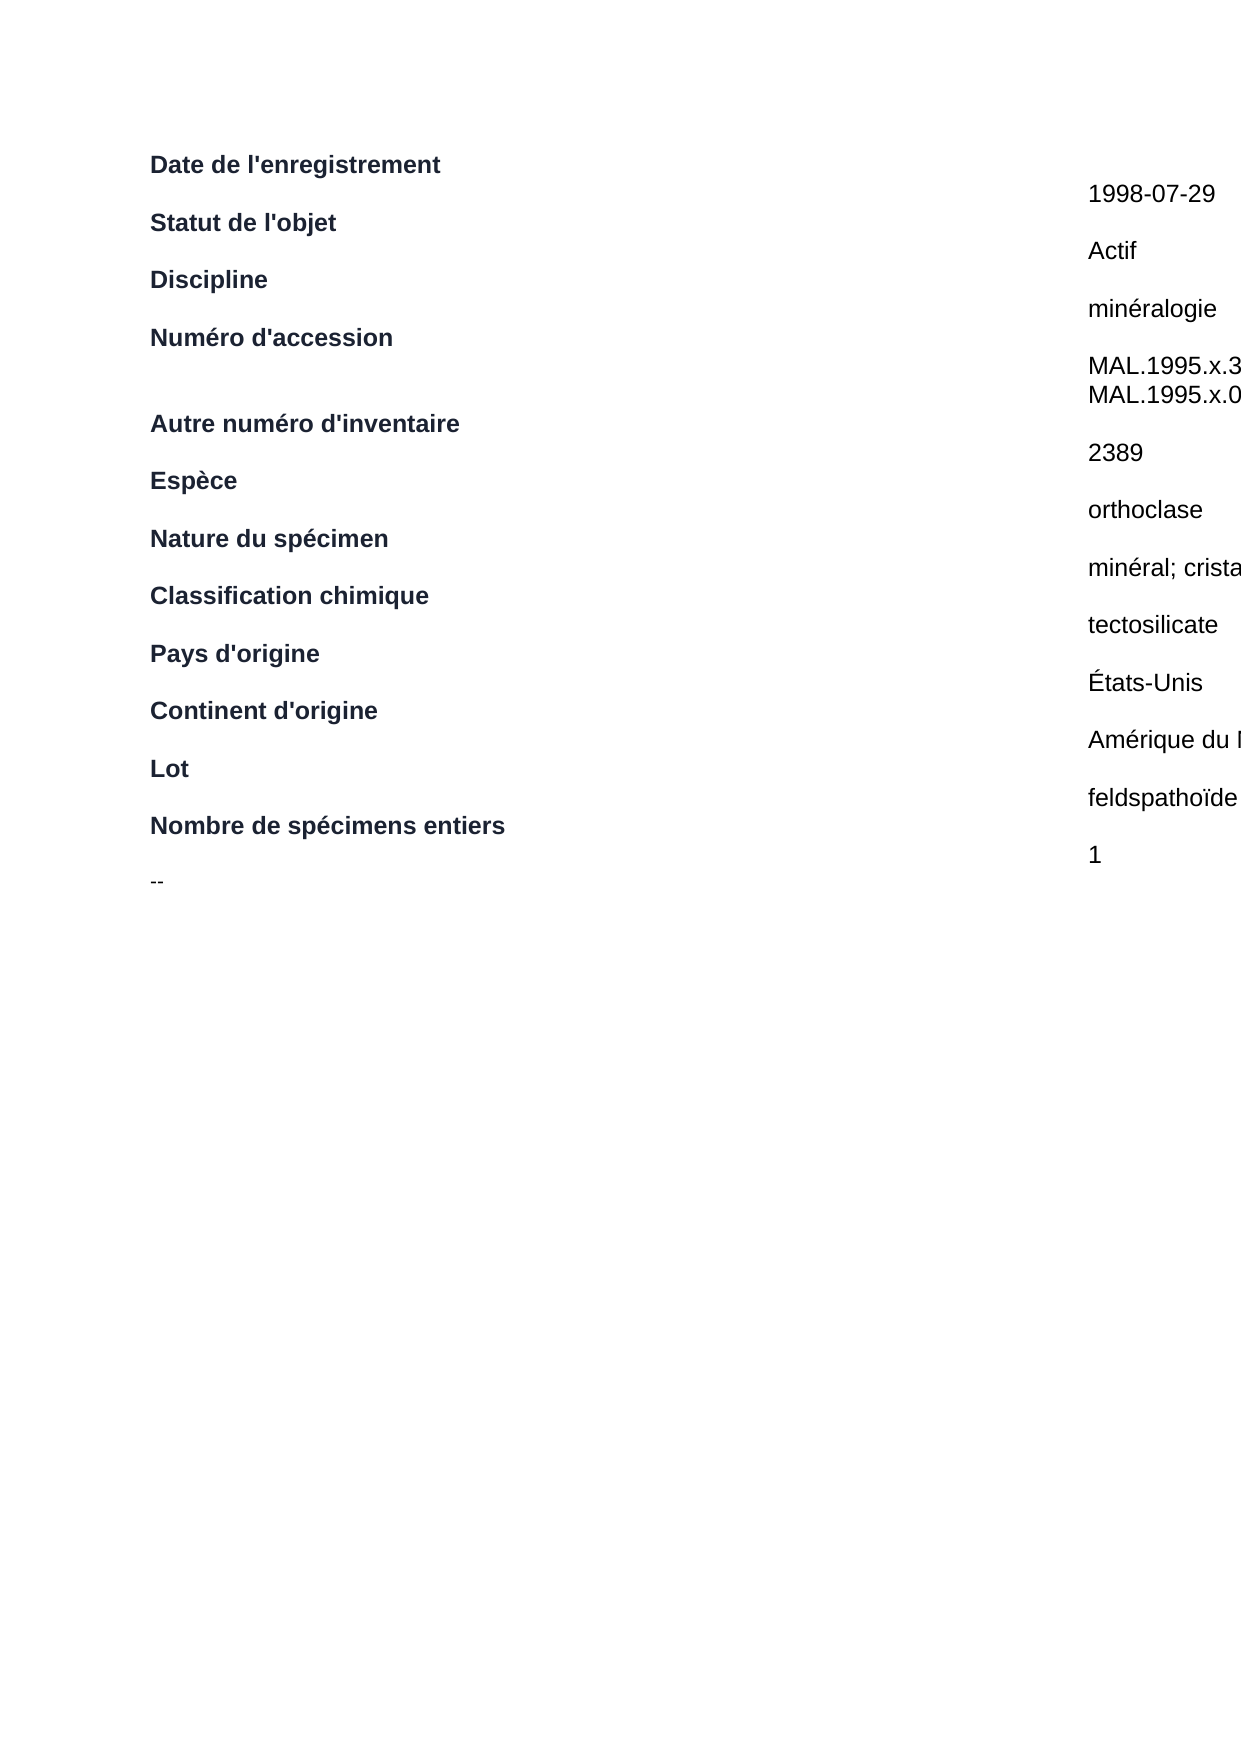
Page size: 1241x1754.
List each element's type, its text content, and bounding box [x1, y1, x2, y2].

text États-Unis [1088, 667, 1240, 696]
text 1 [1088, 840, 1240, 869]
text minéralogie [1088, 294, 1240, 322]
text Nature du spécimen [150, 524, 1090, 552]
text Autre numéro d'inventaire [150, 409, 1090, 437]
text minéral; cristal [1088, 552, 1240, 581]
text Continent d'origine [150, 696, 1090, 725]
text Statut de l'objet [150, 207, 1090, 236]
text 1998-07-29 [1088, 179, 1240, 207]
text tectosilicate [1088, 610, 1240, 639]
text Lot [150, 754, 1090, 782]
text Numéro d'accession [150, 322, 1090, 351]
text Pays d'origine [150, 639, 1090, 667]
text Amérique du Nord [1088, 725, 1240, 754]
text Actif [1088, 236, 1240, 265]
text Espèce [150, 466, 1090, 495]
text MAL.1995.x.0339 [1088, 380, 1240, 409]
text feldspathoïde [1088, 782, 1240, 811]
text Nombre de spécimens entiers [150, 811, 1090, 840]
text -- [150, 869, 1090, 893]
text Date de l'enregistrement [150, 150, 1090, 179]
text MAL.1995.x.339 [1088, 351, 1240, 380]
text Classification chimique [150, 581, 1090, 610]
text Discipline [150, 265, 1090, 294]
text 2389 [1088, 437, 1240, 466]
text orthoclase [1088, 495, 1240, 524]
